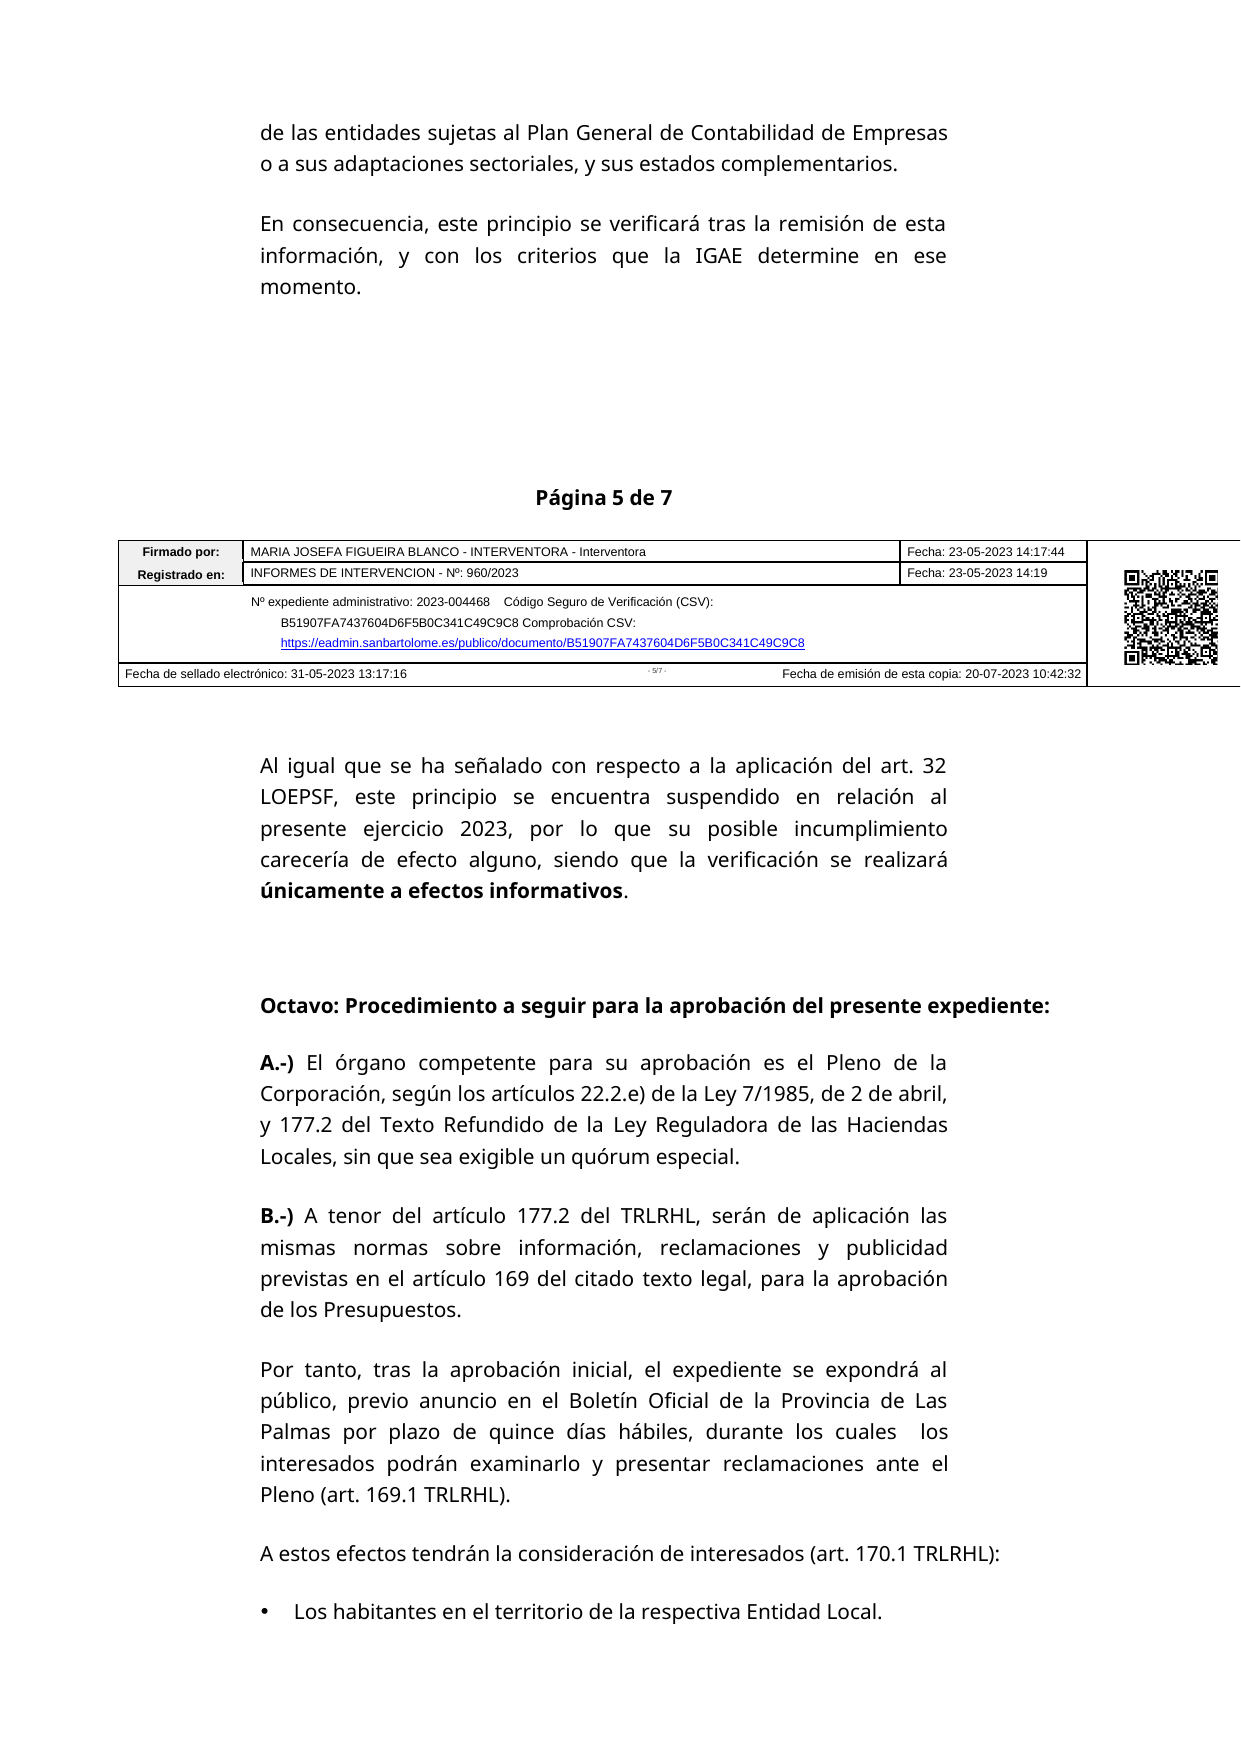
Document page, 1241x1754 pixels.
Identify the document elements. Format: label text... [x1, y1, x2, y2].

table_header [1088, 541, 1240, 686]
table_cell Fecha de sellado electrónico: 31-05-2023 13:17:16 - 5/7 - Fecha de emisión de esta copia: 20-07-2023 10:42:32 [119, 664, 1086, 686]
text Octavo: Procedimiento a seguir para la aprobación del presente expediente: [260, 991, 1122, 1020]
text En consecuencia, este principio se verificará tras la remisión de esta información, y con los criterios que la IGAE determine en ese momento. [260, 209, 947, 301]
text Al igual que se ha señalado con respecto a la aplicación del art. 32 LOEPSF, este principio se encuentra suspendido en relación al presente ejercicio 2023, por lo que su posible incumplimiento carecería de efecto alguno, siendo que la verificación se realizará únicamente a efectos informativos. [260, 751, 948, 904]
table_cell INFORMES DE INTERVENCION - Nº: 960/2023 [244, 563, 899, 584]
table_header Firmado por: [119, 541, 242, 559]
table_cell Registrado en: [119, 565, 242, 582]
table_header Fecha: 23-05-2023 14:17:44 [901, 541, 1086, 561]
text Página 5 de 7 [365, 483, 842, 511]
text A.-) El órgano competente para su aprobación es el Pleno de la Corporación, según los artículos 22.2.e) de la Ley 7/1985, de 2 de abril, y 177.2 del Texto Refundido de la Ley Reguladora de las Haciendas Locales, sin que sea exigible un quórum especial. [260, 1048, 948, 1170]
text de las entidades sujetas al Plan General de Contabilidad de Empresas o a sus adaptaciones sectoriales, y sus estados complementarios. [260, 118, 949, 178]
table_cell Fecha: 23-05-2023 14:19 [901, 563, 1086, 584]
text Por tanto, tras la aprobación inicial, el expediente se expondrá al público, previo anuncio en el Boletín Oficial de la Provincia de Las Palmas por plazo de quince días hábiles, durante los cuales los interesados podrán examinarlo y presentar reclamaciones ante el Pleno (art. 169.1 TRLRHL). [260, 1355, 949, 1508]
list Los habitantes en el territorio de la respectiva Entidad Local. [261, 1597, 1122, 1626]
text A estos efectos tendrán la consideración de interesados (art. 170.1 TRLRHL): [260, 1539, 1122, 1568]
table_header MARIA JOSEFA FIGUEIRA BLANCO - INTERVENTORA - Interventora [244, 541, 899, 561]
table_cell Nº expediente administrativo: 2023-004468 Código Seguro de Verificación (CSV): B51907FA7437604D6F5B0C341C49C9C8 Comprobación CSV: https://eadmin.sanbartolome.es/publico/documento/B51907FA7437604D6F5B0C341C49C9C8 [119, 586, 1086, 662]
text B.-) A tenor del artículo 177.2 del TRLRHL, serán de aplicación las mismas normas sobre información, reclamaciones y publicidad previstas en el artículo 169 del citado texto legal, para la aprobación de los Presupuestos. [260, 1202, 949, 1324]
